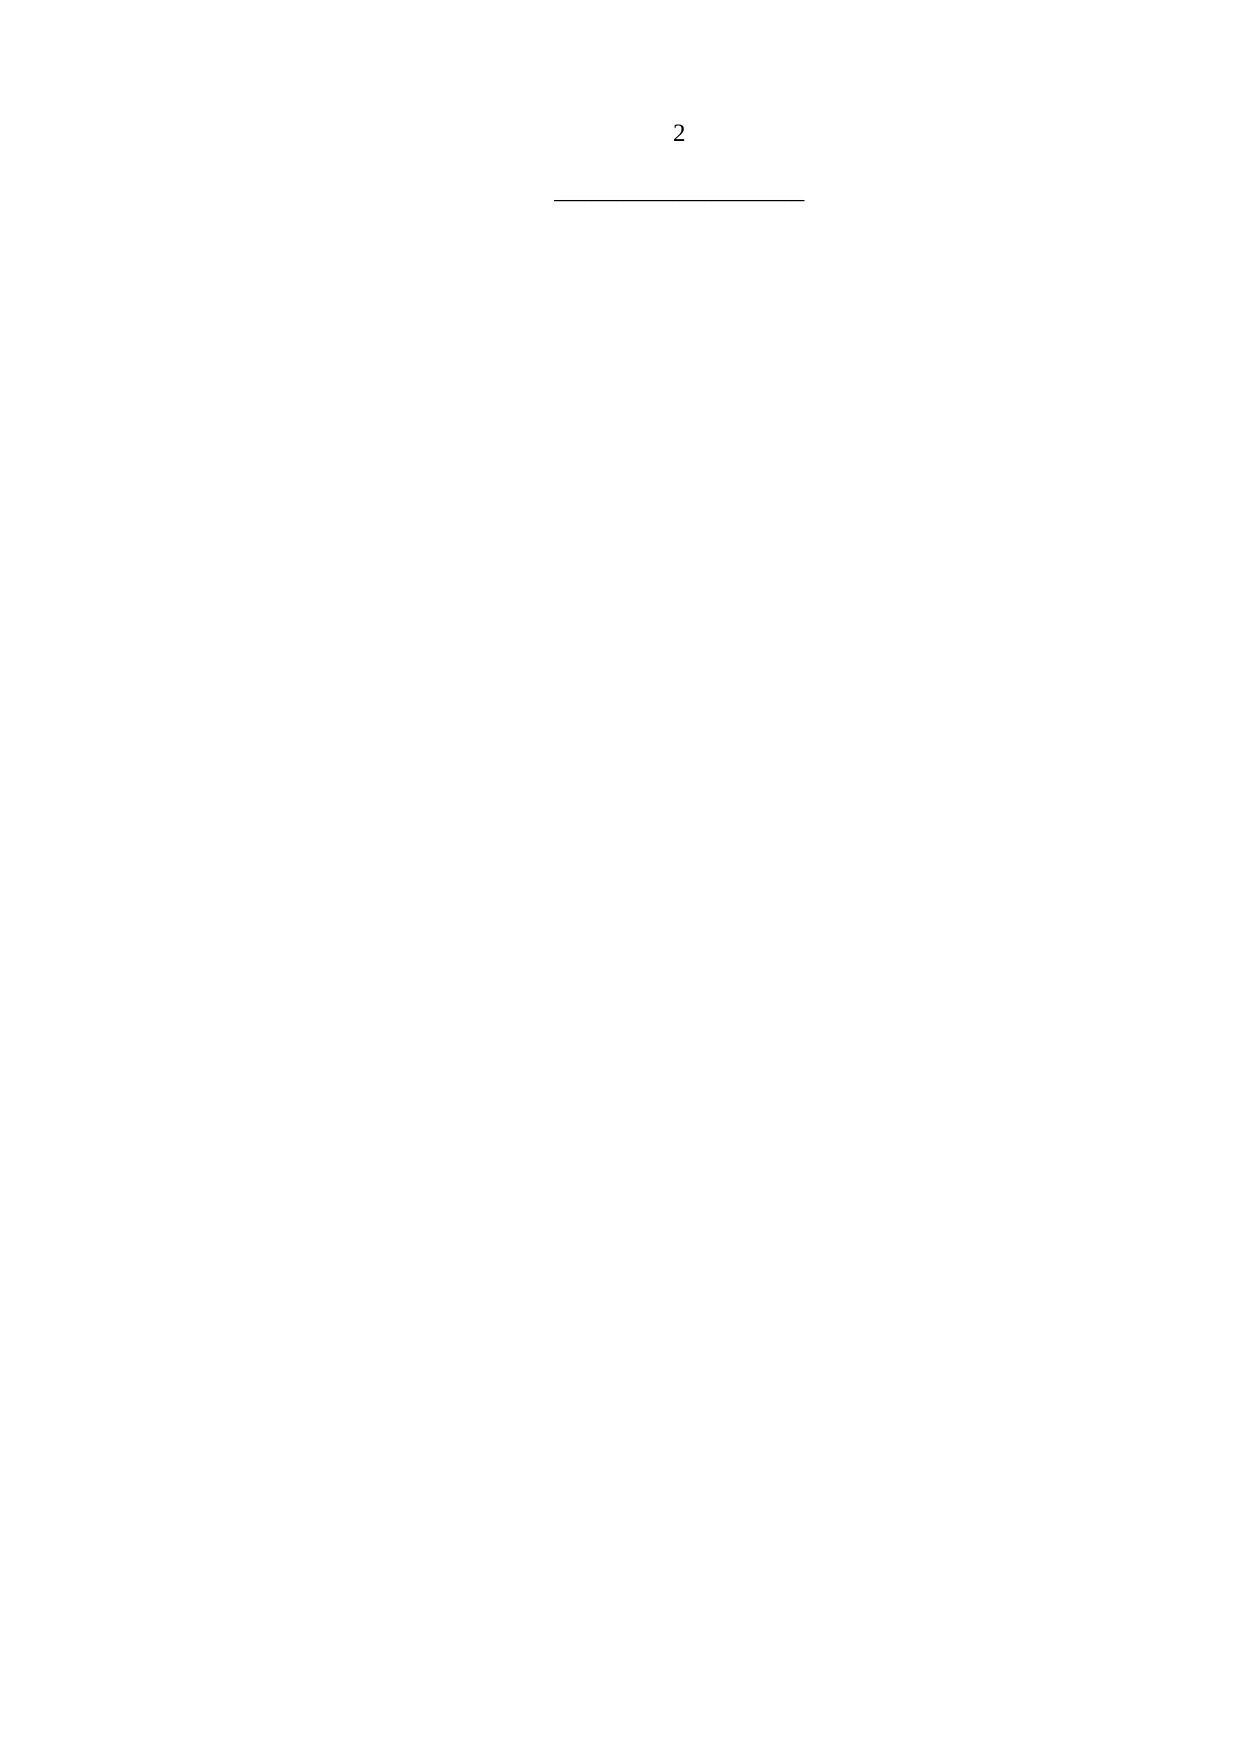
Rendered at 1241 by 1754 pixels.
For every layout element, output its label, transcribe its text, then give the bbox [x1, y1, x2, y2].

text ____________________ [177, 176, 1181, 204]
